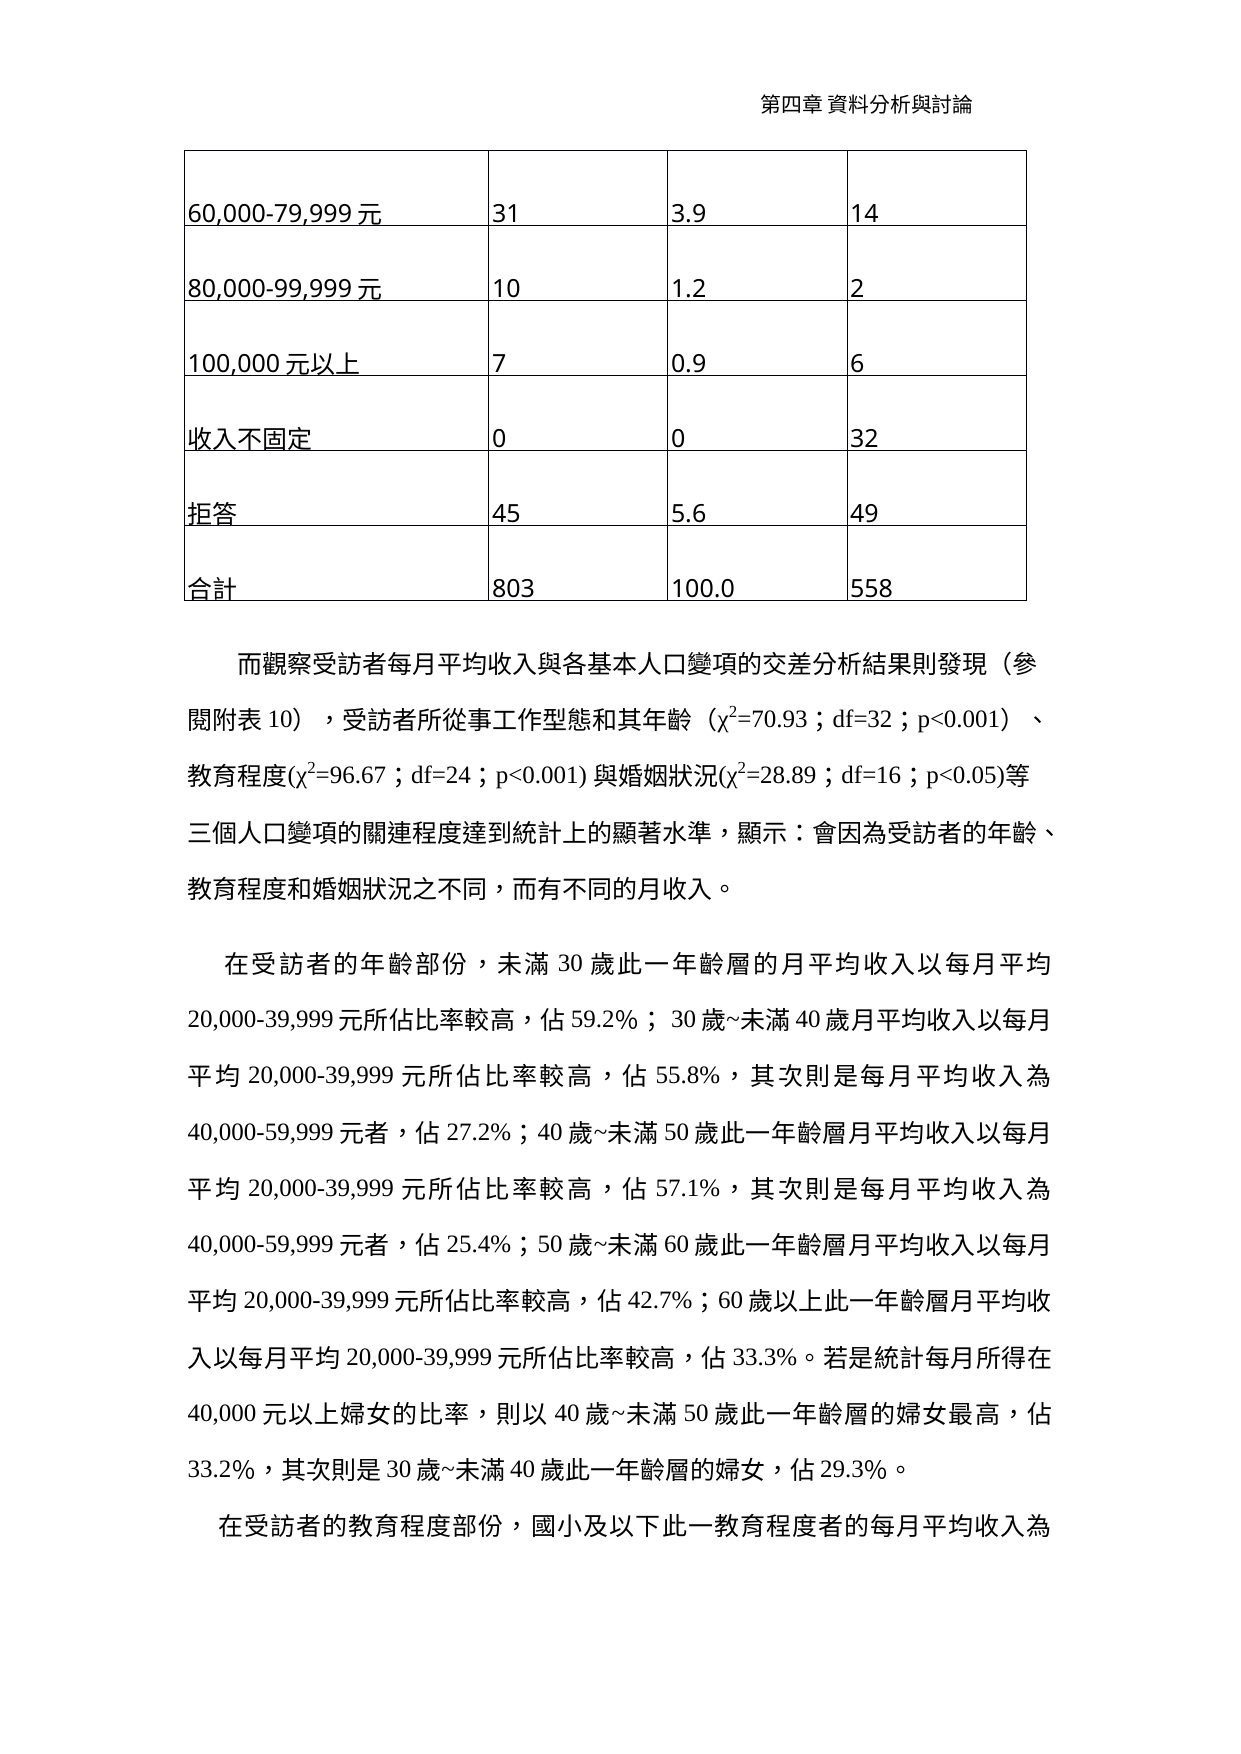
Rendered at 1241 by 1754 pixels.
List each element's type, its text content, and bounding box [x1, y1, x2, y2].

table_cell 100.0 [668, 526, 847, 600]
table_cell 0 [489, 376, 667, 450]
table_cell 收入不固定 [185, 376, 488, 450]
table_cell 2 [848, 226, 1026, 300]
text 而觀察受訪者每月平均收入與各基本人口變項的交差分析結果則發現（參閱附表10），受訪者所從事工作型態和其年齡（χ2=70.93；df=32；p<0.001）、教育程度(χ2=96.67；df=24；p<0.001) 與婚姻狀況(χ2=28.89；df=16；p<0.05)等三個人口變項的關連程度達到統計上的顯著水準，顯示：會因為受訪者的年齡、教育程度和婚姻狀況之不同，而有不同的月收入。 [187, 637, 1053, 900]
table_cell 31 [489, 151, 667, 225]
table_cell 拒答 [185, 451, 488, 525]
table_cell 558 [848, 526, 1026, 600]
table_cell 14 [848, 151, 1026, 225]
table_cell 7 [489, 301, 667, 375]
table_cell 10 [489, 226, 667, 300]
table_cell 1.2 [668, 226, 847, 300]
table_cell 60,000-79,999元 [185, 151, 488, 225]
text 在受訪者的年齡部份，未滿30歲此一年齡層的月平均收入以每月平均20,000-39,999元所佔比率較高，佔59.2％； 30歲~未滿40歲月平均收入以每月平均20,000-39,999元所佔比率較高，佔55.8%，其次則是每月平均收入為40,000-59,999元者，佔27.2%；40歲~未滿50歲此一年齡層月平均收入以每月平均20,000-39,999元所佔比率較高，佔57.1%，其次則是每月平均收入為40,000-59,999元者，佔25.4%；50歲~未滿60歲此一年齡層月平均收入以每月平均20,000-39,999元所佔比率較高，佔42.7%；60歲以上此一年齡層月平均收入以每月平均20,000-39,999元所佔比率較高，佔33.3%。若是統計每月所得在40,000元以上婦女的比率，則以40歲~未滿50歲此一年齡層的婦女最高，佔33.2％，其次則是30歲~未滿40歲此一年齡層的婦女，佔29.3％。 [187, 937, 1053, 1481]
table_cell 32 [848, 376, 1026, 450]
table_cell 合計 [185, 526, 488, 600]
table_cell 3.9 [668, 151, 847, 225]
table_cell 100,000元以上 [185, 301, 488, 375]
table_cell 45 [489, 451, 667, 525]
table_cell 80,000-99,999元 [185, 226, 488, 300]
table_cell 5.6 [668, 451, 847, 525]
text 在受訪者的教育程度部份，國小及以下此一教育程度者的每月平均收入為 [187, 1500, 1053, 1537]
table_cell 0.9 [668, 301, 847, 375]
table_cell 803 [489, 526, 667, 600]
table_cell 6 [848, 301, 1026, 375]
table_cell 0 [668, 376, 847, 450]
table_cell 49 [848, 451, 1026, 525]
